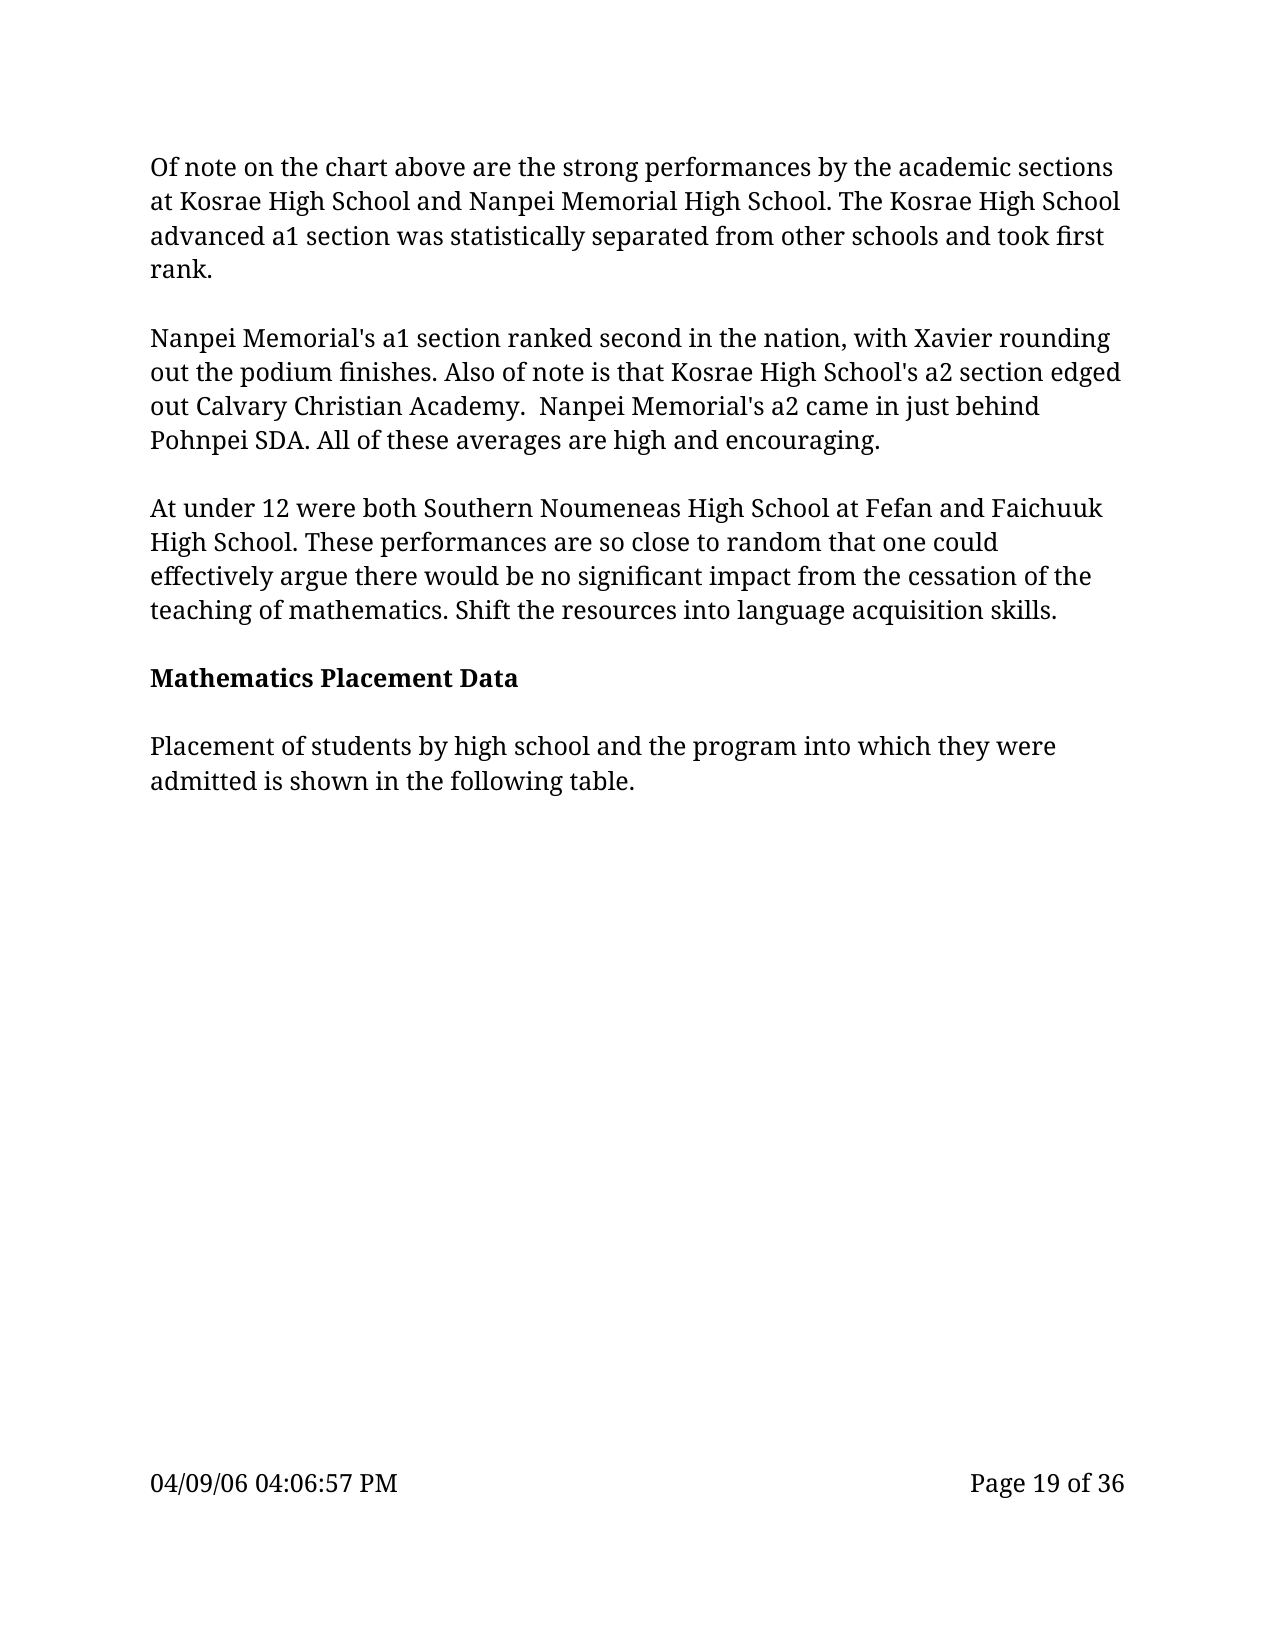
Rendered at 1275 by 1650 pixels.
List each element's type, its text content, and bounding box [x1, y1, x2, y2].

text At under 12 were both Southern Noumeneas High School at Fefan and Faichuuk High School. These performances are so close to random that one could effectively argue there would be no significant impact from the cessation of the teaching of mathematics. Shift the resources into language acquisition skills. [150, 491, 1125, 627]
text Mathematics Placement Data [150, 661, 1125, 695]
text Of note on the chart above are the strong performances by the academic sections at Kosrae High School and Nanpei Memorial High School. The Kosrae High School advanced a1 section was statistically separated from other schools and took first rank. [150, 150, 1125, 286]
text Placement of students by high school and the program into which they were admitted is shown in the following table. [150, 729, 1125, 797]
text Nanpei Memorial's a1 section ranked second in the nation, with Xavier rounding out the podium finishes. Also of note is that Kosrae High School's a2 section edged out Calvary Christian Academy. Nanpei Memorial's a2 came in just behind Pohnpei SDA. All of these averages are high and encouraging. [150, 320, 1125, 457]
